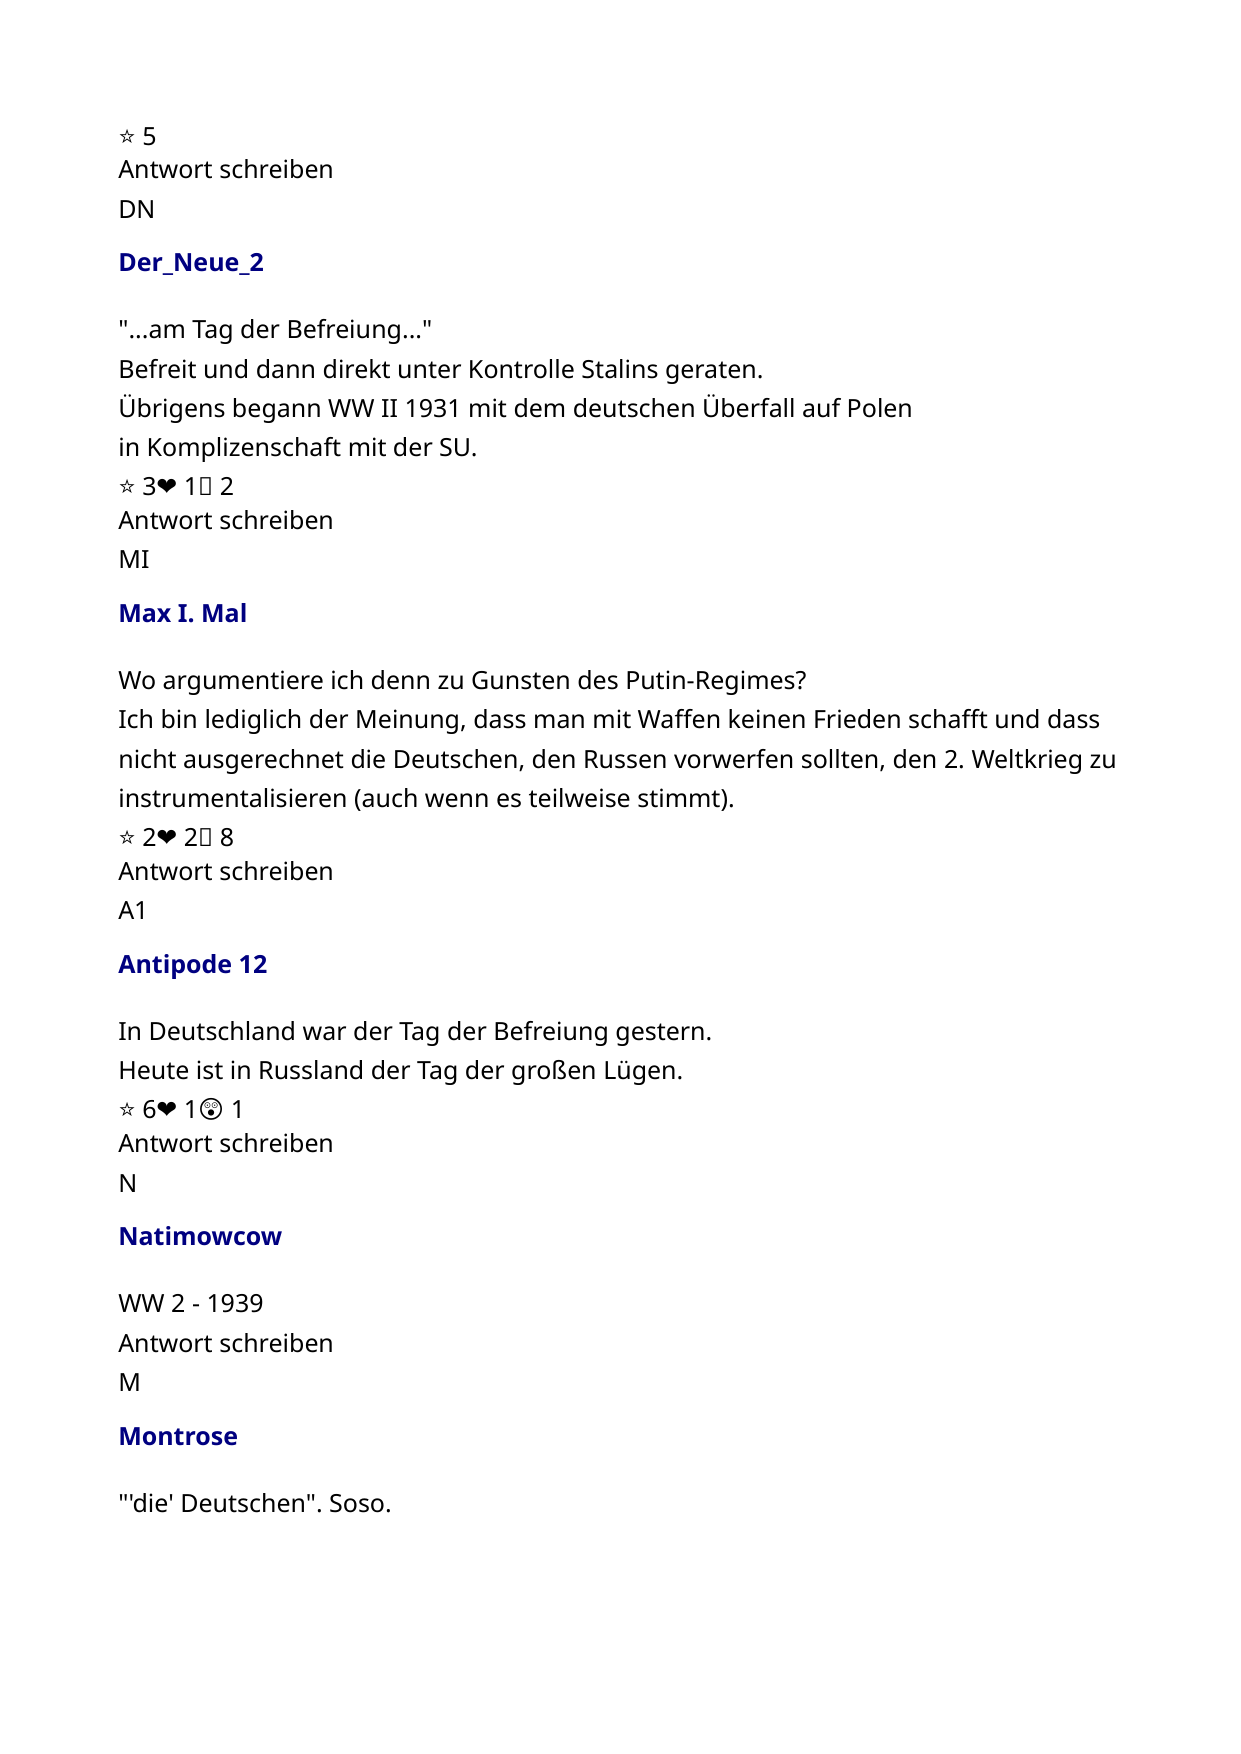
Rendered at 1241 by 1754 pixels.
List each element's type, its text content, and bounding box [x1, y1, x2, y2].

text "'die' Deutschen". Soso. [118, 1485, 1122, 1519]
text Antwort schreiben [118, 503, 1122, 537]
text Antwort schreiben [118, 152, 1122, 186]
text Antwort schreiben [118, 1325, 1122, 1359]
text ⭐️ 3❤️ 1🤨 2 [118, 469, 1122, 503]
text Heute ist in Russland der Tag der großen Lügen. [118, 1053, 1122, 1087]
text ⭐️ 2❤️ 2🤨 8 [118, 819, 1122, 854]
text WW 2 - 1939 [118, 1286, 1122, 1320]
text Antwort schreiben [118, 854, 1122, 888]
text In Deutschland war der Tag der Befreiung gestern. [118, 1014, 1122, 1048]
subtitle Montrose [118, 1418, 1122, 1452]
text Ich bin lediglich der Meinung, dass man mit Waffen keinen Frieden schafft und dass nicht ausgerechnet die Deutschen, den Russen vorwerfen sollten, den 2. Weltkrieg zu instrumentalisieren (auch wenn es teilweise stimmt). [118, 702, 1122, 814]
subtitle Der_Neue_2 [118, 245, 1122, 279]
text Befreit und dann direkt unter Kontrolle Stalins geraten. [118, 351, 1122, 385]
text ⭐️ 6❤️ 1😲 1 [118, 1092, 1122, 1126]
text in Komplizenschaft mit der SU. [118, 430, 1122, 464]
subtitle Natimowcow [118, 1219, 1122, 1253]
text A1 [118, 893, 1122, 927]
text "...am Tag der Befreiung..." [118, 312, 1122, 346]
text M [118, 1364, 1122, 1398]
text N [118, 1165, 1122, 1199]
text ⭐️ 5 [118, 118, 1122, 152]
text DN [118, 191, 1122, 225]
text Antwort schreiben [118, 1126, 1122, 1160]
text MI [118, 542, 1122, 576]
text Wo argumentiere ich denn zu Gunsten des Putin-Regimes? [118, 663, 1122, 697]
text Übrigens begann WW II 1931 mit dem deutschen Überfall auf Polen [118, 391, 1122, 424]
subtitle Max I. Mal [118, 596, 1122, 630]
subtitle Antipode 12 [118, 947, 1122, 981]
